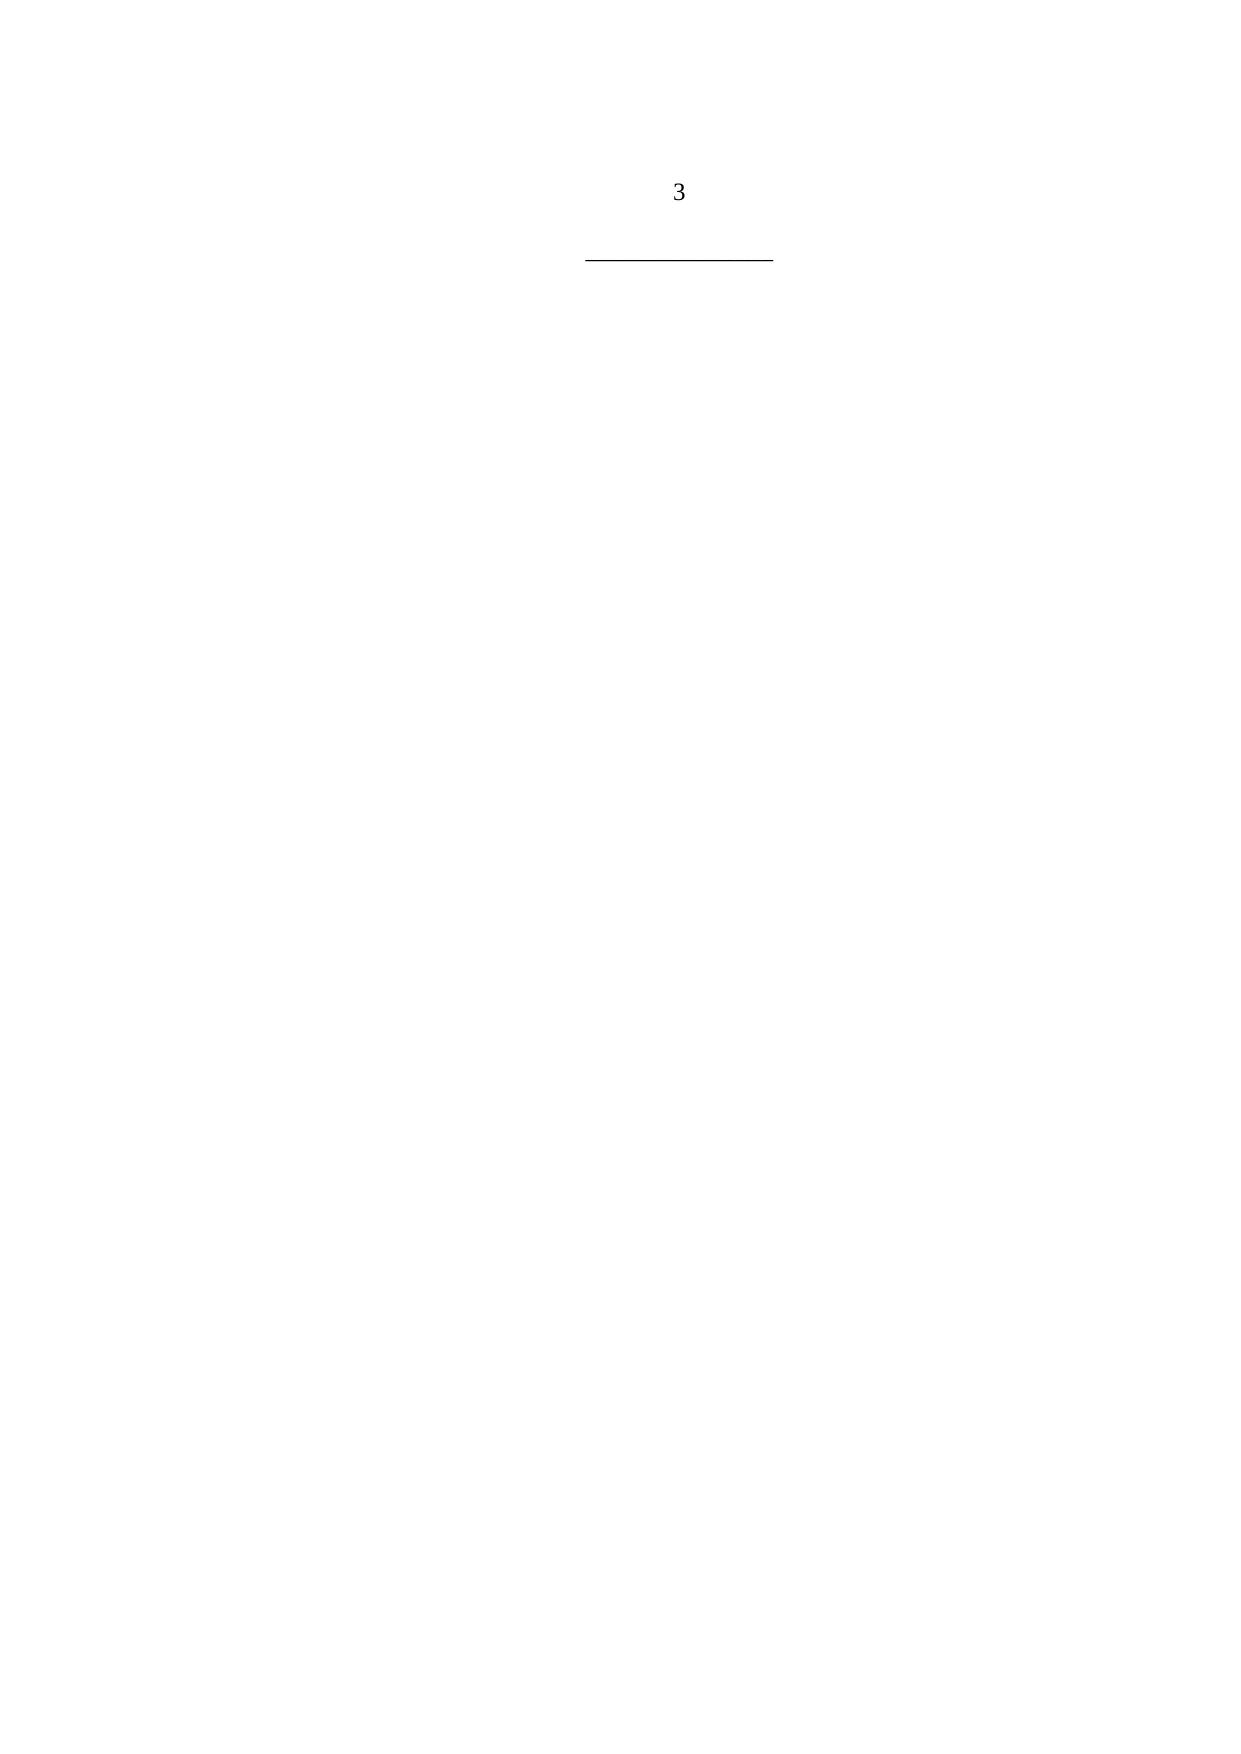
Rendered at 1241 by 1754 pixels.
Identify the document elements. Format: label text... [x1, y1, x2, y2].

text _______________ [177, 235, 1181, 263]
